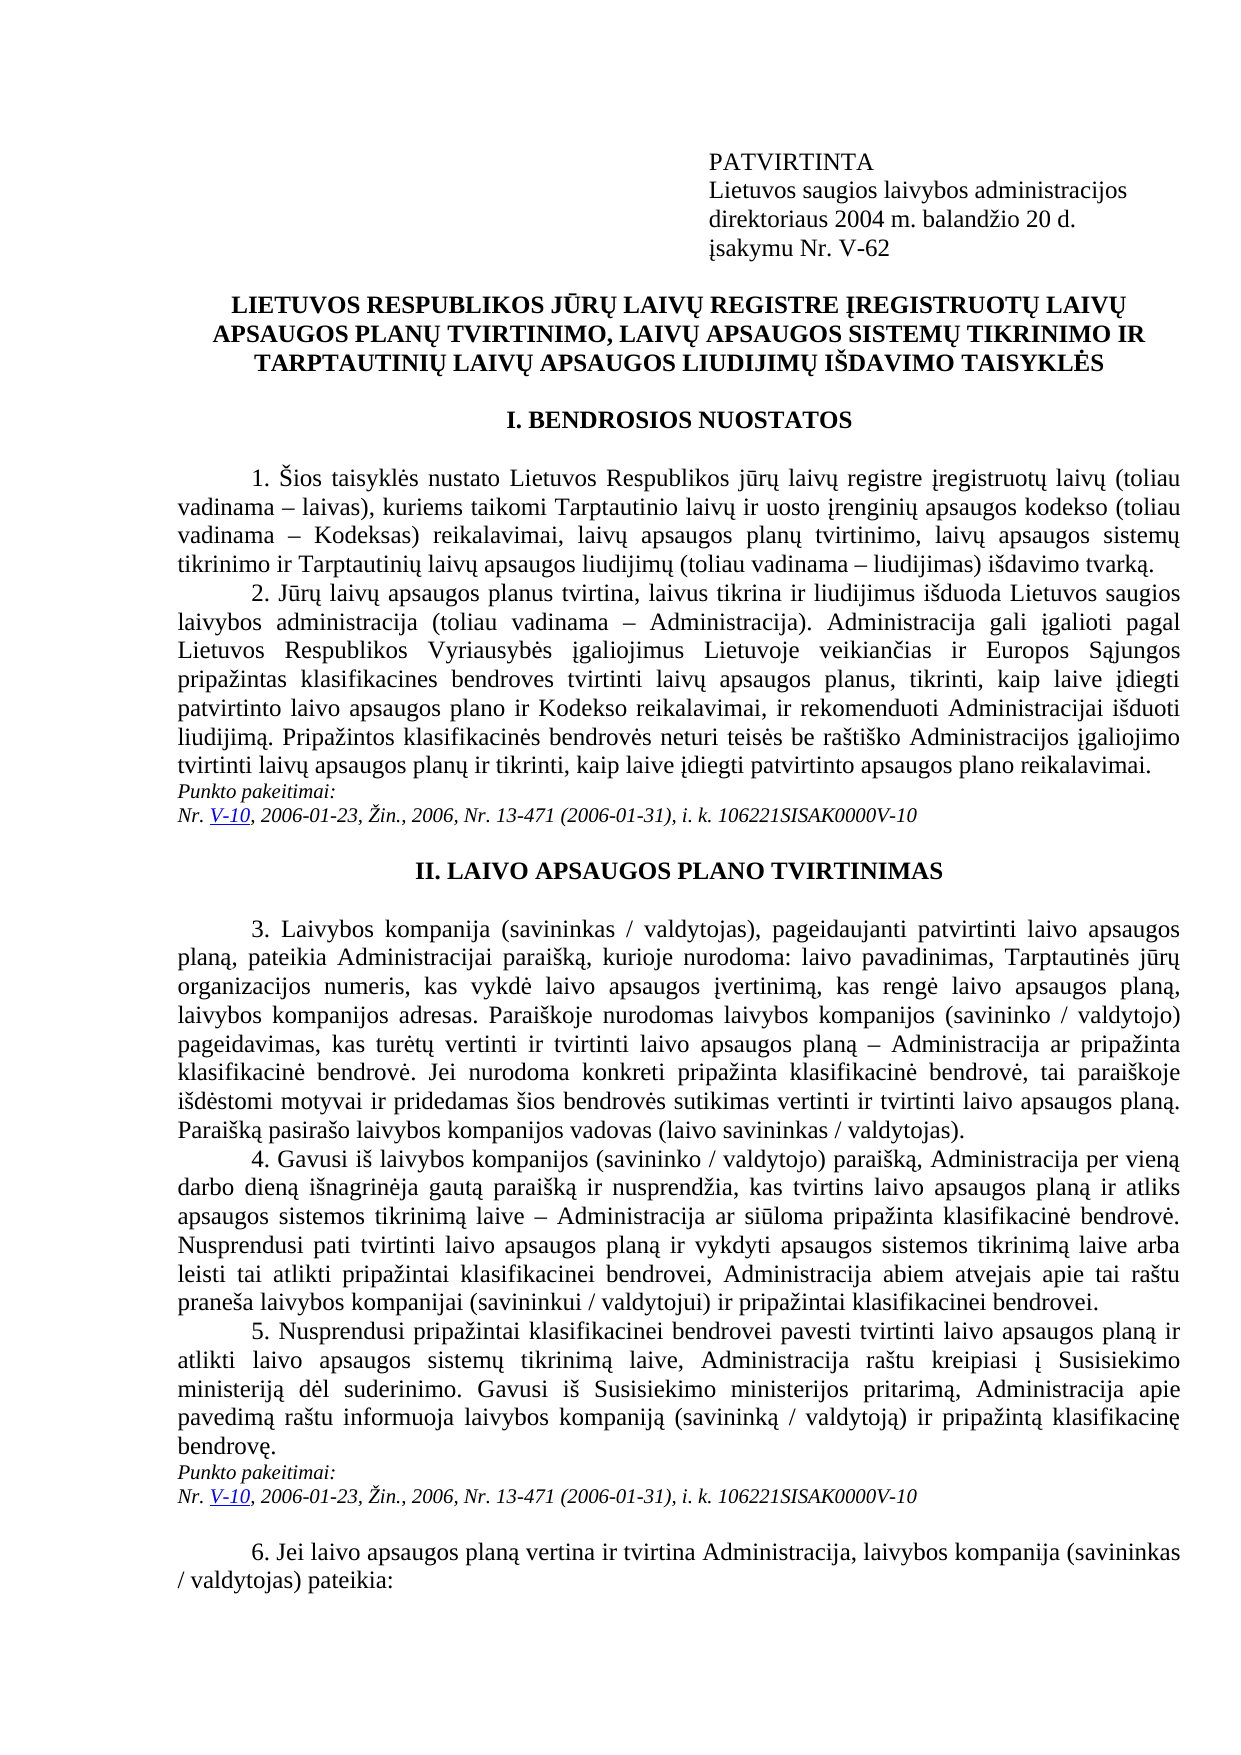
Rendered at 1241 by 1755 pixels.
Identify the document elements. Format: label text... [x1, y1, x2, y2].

text 3. Laivybos kompanija (savininkas / valdytojas), pageidaujanti patvirtinti laivo apsaugos planą, pateikia Administracijai paraišką, kurioje nurodoma: laivo pavadinimas, Tarptautinės jūrų organizacijos numeris, kas vykdė laivo apsaugos įvertinimą, kas rengė laivo apsaugos planą, laivybos kompanijos adresas. Paraiškoje nurodomas laivybos kompanijos (savininko / valdytojo) pageidavimas, kas turėtų vertinti ir tvirtinti laivo apsaugos planą – Administracija ar pripažinta klasifikacinė bendrovė. Jei nurodoma konkreti pripažinta klasifikacinė bendrovė, tai paraiškoje išdėstomi motyvai ir pridedamas šios bendrovės sutikimas vertinti ir tvirtinti laivo apsaugos planą. Paraišką pasirašo laivybos kompanijos vadovas (laivo savininkas / valdytojas). [177, 914, 1181, 1144]
text Punkto pakeitimai: [177, 779, 1181, 803]
text 1. Šios taisyklės nustato Lietuvos Respublikos jūrų laivų registre įregistruotų laivų (toliau vadinama – laivas), kuriems taikomi Tarptautinio laivų ir uosto įrenginių apsaugos kodekso (toliau vadinama – Kodeksas) reikalavimai, laivų apsaugos planų tvirtinimo, laivų apsaugos sistemų tikrinimo ir Tarptautinių laivų apsaugos liudijimų (toliau vadinama – liudijimas) išdavimo tvarką. [177, 463, 1181, 578]
text PATVIRTINTA [177, 147, 1181, 176]
text 2. Jūrų laivų apsaugos planus tvirtina, laivus tikrina ir liudijimus išduoda Lietuvos saugios laivybos administracija (toliau vadinama – Administracija). Administracija gali įgalioti pagal Lietuvos Respublikos Vyriausybės įgaliojimus Lietuvoje veikiančias ir Europos Sąjungos pripažintas klasifikacines bendroves tvirtinti laivų apsaugos planus, tikrinti, kaip laive įdiegti patvirtinto laivo apsaugos plano ir Kodekso reikalavimai, ir rekomenduoti Administracijai išduoti liudijimą. Pripažintos klasifikacinės bendrovės neturi teisės be raštiško Administracijos įgaliojimo tvirtinti laivų apsaugos planų ir tikrinti, kaip laive įdiegti patvirtinto apsaugos plano reikalavimai. [177, 578, 1181, 779]
text Nr. V-10, 2006-01-23, Žin., 2006, Nr. 13-471 (2006-01-31), i. k. 106221SISAK0000V-10 [177, 1484, 1181, 1508]
text Punkto pakeitimai: [177, 1460, 1181, 1484]
text Nr. V-10, 2006-01-23, Žin., 2006, Nr. 13-471 (2006-01-31), i. k. 106221SISAK0000V-10 [177, 803, 1181, 827]
text 5. Nusprendusi pripažintai klasifikacinei bendrovei pavesti tvirtinti laivo apsaugos planą ir atlikti laivo apsaugos sistemų tikrinimą laive, Administracija raštu kreipiasi į Susisiekimo ministeriją dėl suderinimo. Gavusi iš Susisiekimo ministerijos pritarimą, Administracija apie pavedimą raštu informuoja laivybos kompaniją (savininką / valdytoją) ir pripažintą klasifikacinę bendrovę. [177, 1316, 1181, 1460]
text Lietuvos saugios laivybos administracijos [177, 176, 1181, 204]
text 4. Gavusi iš laivybos kompanijos (savininko / valdytojo) paraišką, Administracija per vieną darbo dieną išnagrinėja gautą paraišką ir nusprendžia, kas tvirtins laivo apsaugos planą ir atliks apsaugos sistemos tikrinimą laive – Administracija ar siūloma pripažinta klasifikacinė bendrovė. Nusprendusi pati tvirtinti laivo apsaugos planą ir vykdyti apsaugos sistemos tikrinimą laive arba leisti tai atlikti pripažintai klasifikacinei bendrovei, Administracija abiem atvejais apie tai raštu praneša laivybos kompanijai (savininkui / valdytojui) ir pripažintai klasifikacinei bendrovei. [177, 1144, 1181, 1316]
text įsakymu Nr. V-62 [177, 233, 1181, 262]
text II. LAIVO APSAUGOS PLANO TVIRTINIMAS [177, 856, 1181, 885]
text 6. Jei laivo apsaugos planą vertina ir tvirtina Administracija, laivybos kompanija (savininkas / valdytojas) pateikia: [177, 1537, 1181, 1594]
text direktoriaus 2004 m. balandžio 20 d. [177, 204, 1181, 233]
text I. BENDROSIOS NUOSTATOS [177, 406, 1181, 434]
text LIETUVOS RESPUBLIKOS JŪRŲ LAIVŲ REGISTRE ĮREGISTRUOTŲ LAIVŲ APSAUGOS PLANŲ TVIRTINIMO, LAIVŲ APSAUGOS SISTEMŲ TIKRINIMO IR TARPTAUTINIŲ LAIVŲ APSAUGOS LIUDIJIMŲ IŠDAVIMO TAISYKLĖS [177, 291, 1181, 377]
